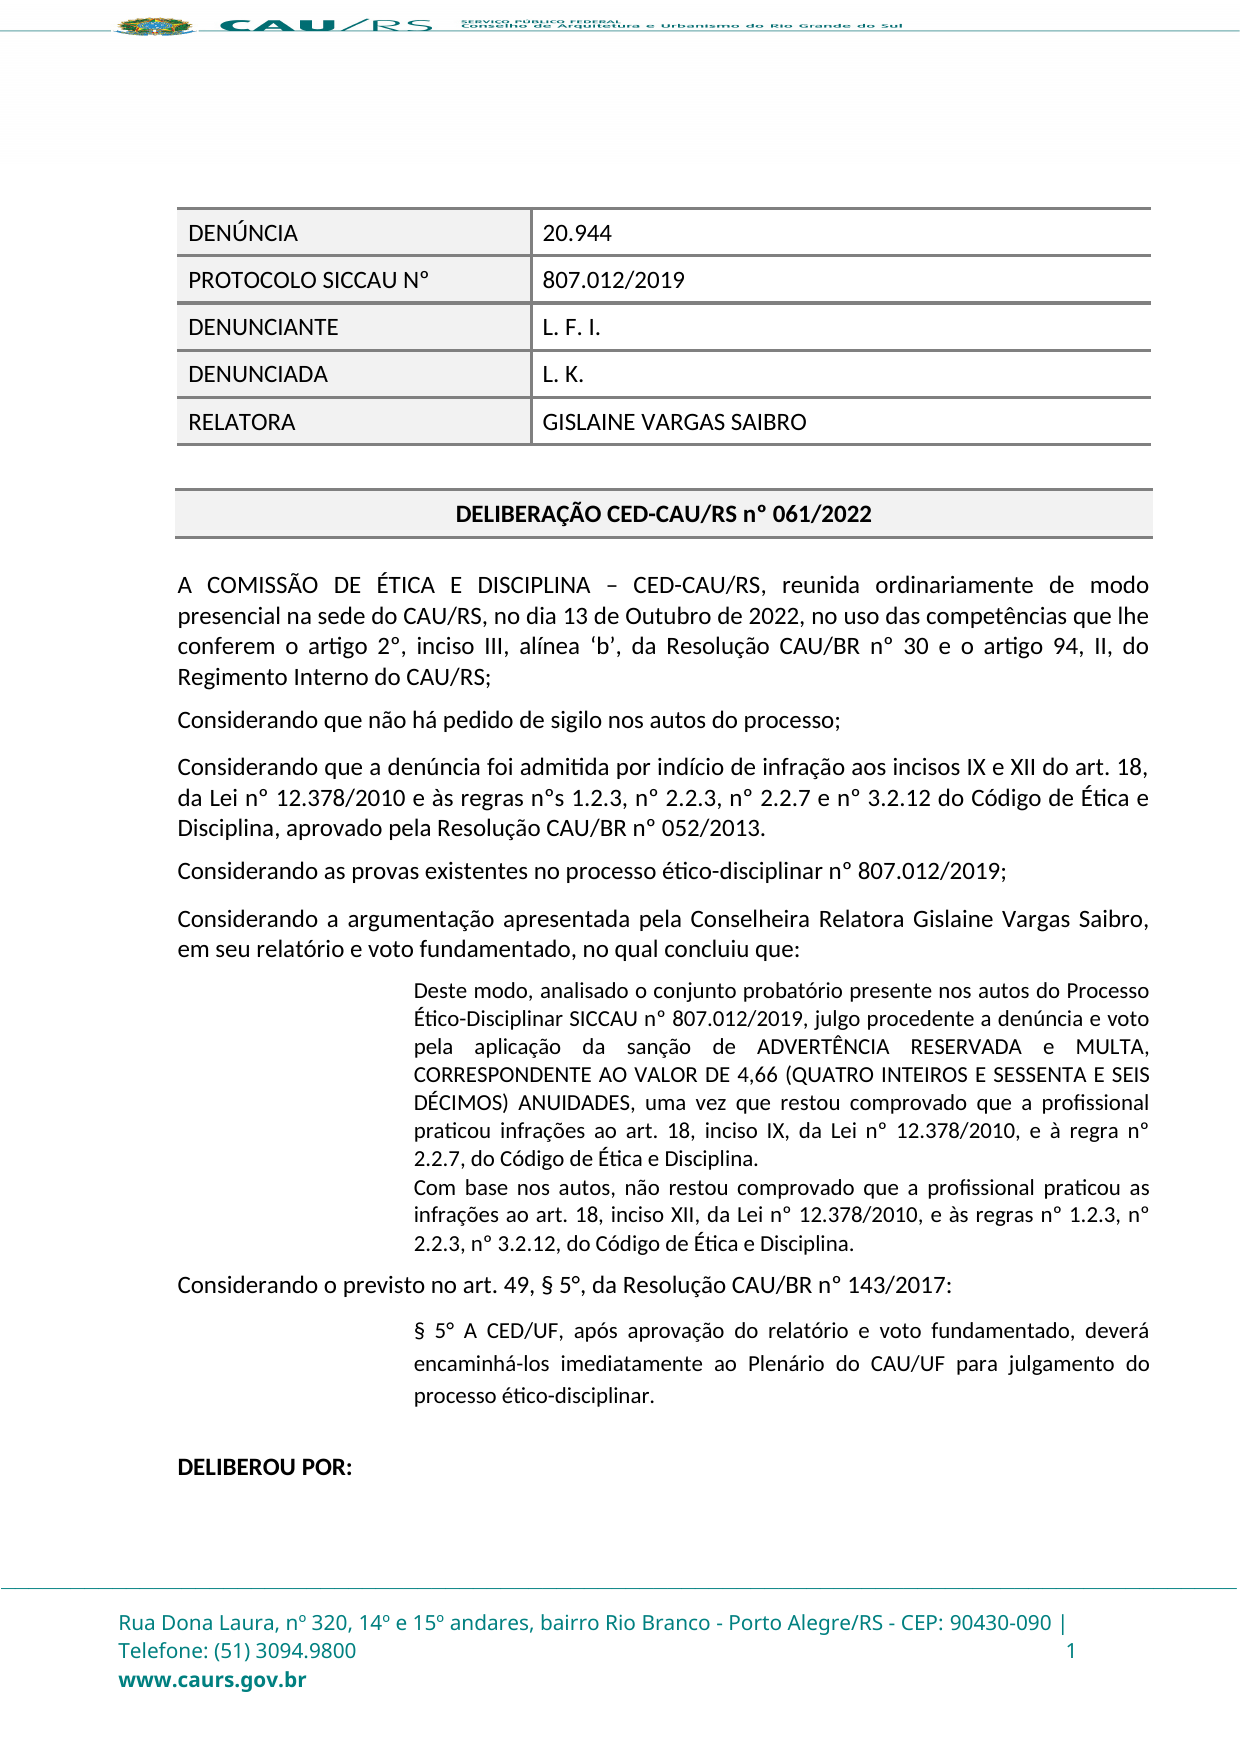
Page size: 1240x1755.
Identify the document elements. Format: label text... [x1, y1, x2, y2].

text Considerando as provas existentes no processo ético-disciplinar nº 807.012/2019; [177, 855, 1151, 886]
table_cell L. K. [533, 352, 1151, 396]
table_header DENÚNCIA [177, 210, 530, 254]
table_cell L. F. I. [533, 305, 1151, 349]
table_cell GISLAINE VARGAS SAIBRO [533, 399, 1151, 443]
text A COMISSÃO DE ÉTICA E DISCIPLINA – CED-CAU/RS, reunida ordinariamente de modo presencial na sede do CAU/RS, no dia 13 de Outubro de 2022, no uso das competências que lhe conferem o artigo 2º, inciso III, alínea ‘b’, da Resolução CAU/BR nº 30 e o artigo 94, II, do Regimento Interno do CAU/RS; [177, 569, 1151, 691]
text Considerando que a denúncia foi admitida por indício de infração aos incisos IX e XII do art. 18, da Lei nº 12.378/2010 e às regras nºs 1.2.3, nº 2.2.3, nº 2.2.7 e nº 3.2.12 do Código de Ética e Disciplina, aprovado pela Resolução CAU/BR nº 052/2013. [177, 751, 1151, 843]
text Com base nos autos, não restou comprovado que a profissional praticou as infrações ao art. 18, inciso XII, da Lei nº 12.378/2010, e às regras nº 1.2.3, nº 2.2.3, nº 3.2.12, do Código de Ética e Disciplina. [413, 1173, 1151, 1257]
table_cell 807.012/2019 [533, 257, 1151, 301]
text DELIBEROU POR: [177, 1451, 1151, 1481]
text Deste modo, analisado o conjunto probatório presente nos autos do Processo Ético-Disciplinar SICCAU nº 807.012/2019, julgo procedente a denúncia e voto pela aplicação da sanção de ADVERTÊNCIA RESERVADA e MULTA, CORRESPONDENTE AO VALOR DE 4,66 (QUATRO INTEIROS E SESSENTA E SEIS DÉCIMOS) ANUIDADES, uma vez que restou comprovado que a profissional praticou infrações ao art. 18, inciso IX, da Lei nº 12.378/2010, e à regra nº 2.2.7, do Código de Ética e Disciplina. [413, 976, 1151, 1173]
text Considerando que não há pedido de sigilo nos autos do processo; [177, 704, 1151, 734]
table_cell DENUNCIANTE [177, 305, 530, 349]
table_cell RELATORA [177, 399, 530, 443]
table_cell DENUNCIADA [177, 352, 530, 396]
text Considerando a argumentação apresentada pela Conselheira Relatora Gislaine Vargas Saibro, em seu relatório e voto fundamentado, no qual concluiu que: [177, 903, 1151, 964]
table_header 20.944 [533, 210, 1151, 254]
table_header DELIBERAÇÃO CED-CAU/RS nº 061/2022 [175, 491, 1153, 536]
text § 5° A CED/UF, após aprovação do relatório e voto fundamentado, deverá encaminhá-los imediatamente ao Plenário do CAU/UF para julgamento do processo ético-disciplinar. [413, 1317, 1151, 1409]
table_cell PROTOCOLO SICCAU Nº [177, 257, 530, 301]
text Considerando o previsto no art. 49, § 5°, da Resolução CAU/BR nº 143/2017: [177, 1269, 1151, 1300]
